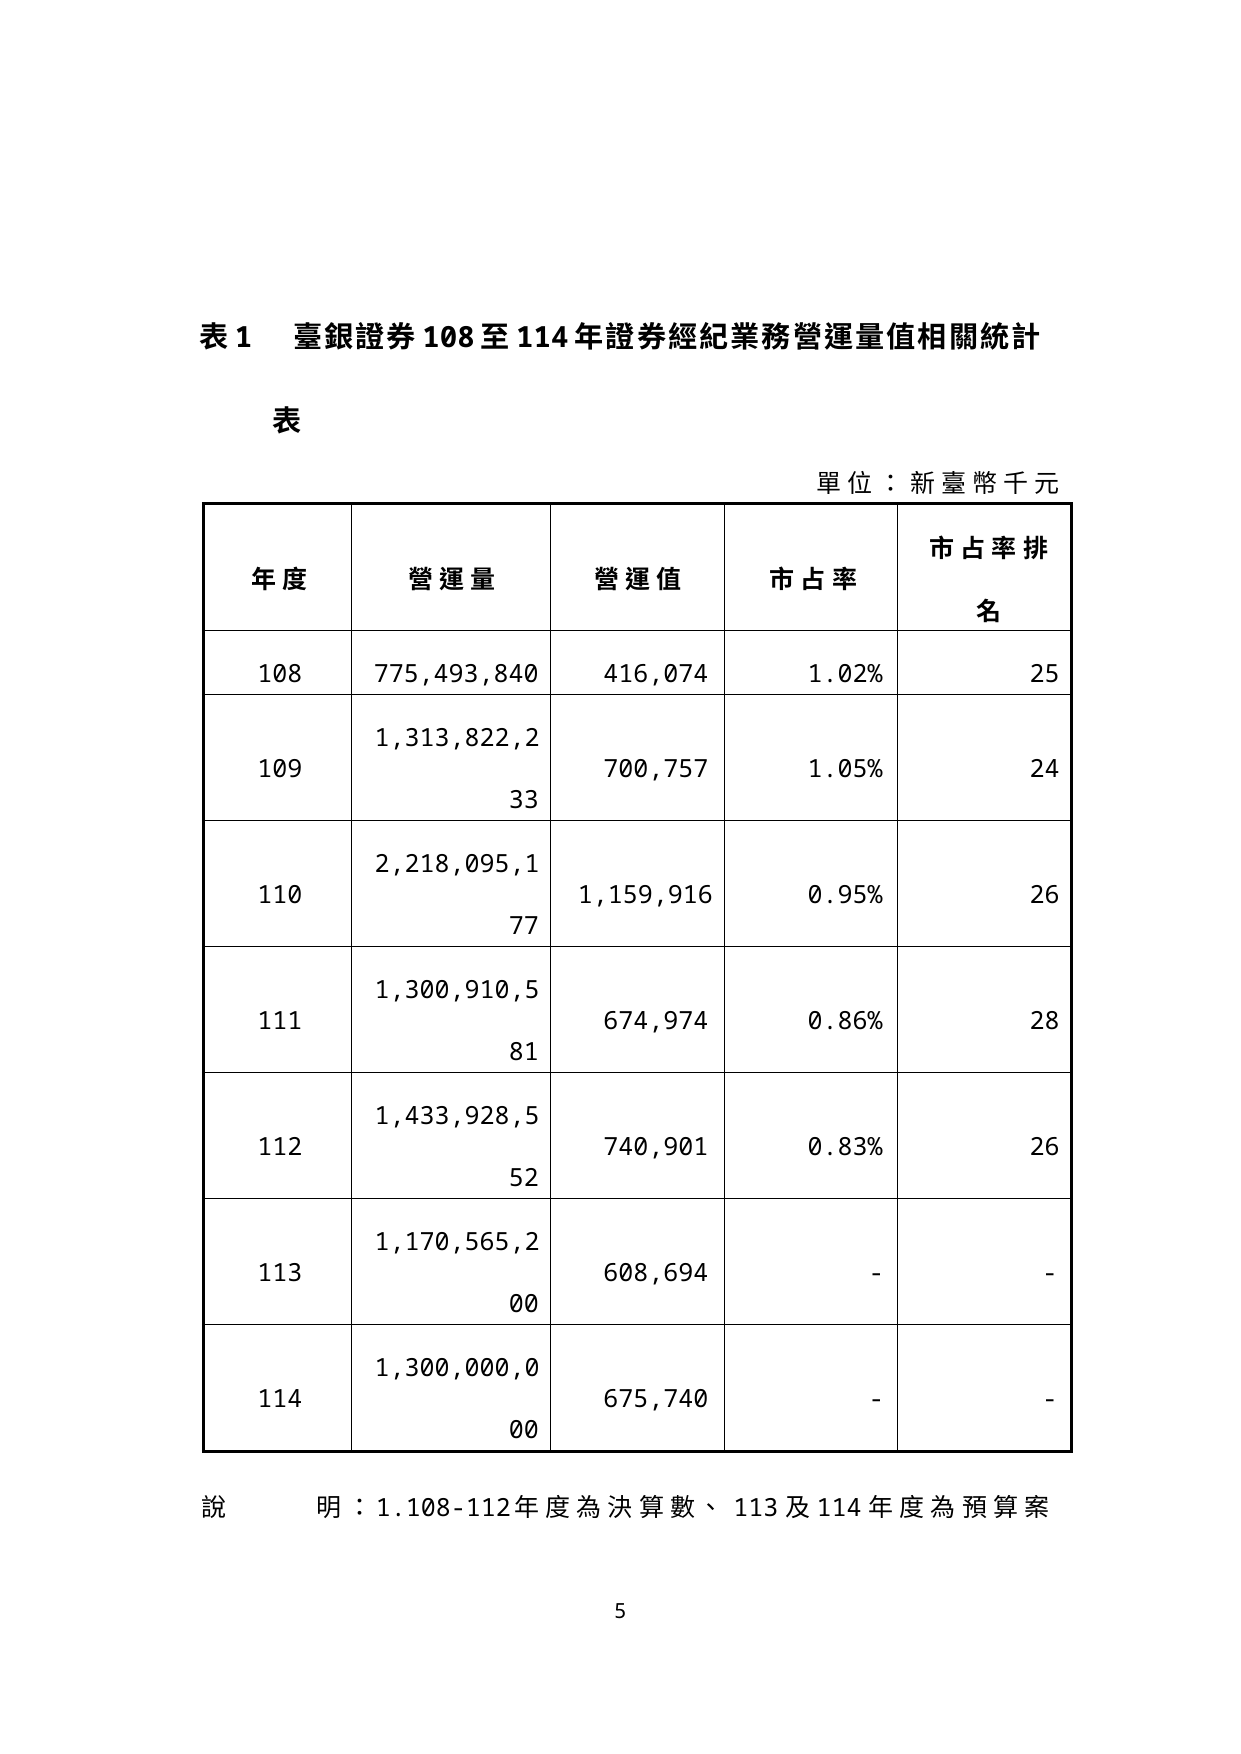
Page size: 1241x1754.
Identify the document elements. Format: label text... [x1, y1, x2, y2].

table_cell - [898, 1199, 1070, 1324]
table_cell 0.83% [725, 1073, 897, 1198]
text 說 明：1.108-112年度為決算數、113及114年度為預算案 [177, 1453, 1063, 1516]
table_cell 674,974 [551, 947, 724, 1072]
table_cell 1,159,916 [551, 821, 724, 946]
table_cell 28 [898, 947, 1070, 1072]
table_cell 111 [205, 947, 351, 1072]
table_cell 108 [205, 631, 351, 694]
table_cell 1,300,910,581 [352, 947, 550, 1072]
table_cell 1.02% [725, 631, 897, 694]
table_cell 416,074 [551, 631, 724, 694]
text 表1 臺銀證券108至114年證券經紀業務營運量值相關統計表 [192, 252, 1063, 439]
table_header 市占率排名 [898, 505, 1070, 630]
table_cell 700,757 [551, 695, 724, 820]
table_cell 110 [205, 821, 351, 946]
table_cell 26 [898, 821, 1070, 946]
table_cell 0.86% [725, 947, 897, 1072]
table_cell 1.05% [725, 695, 897, 820]
table_cell 113 [205, 1199, 351, 1324]
table_cell 675,740 [551, 1325, 724, 1450]
table_cell 1,170,565,200 [352, 1199, 550, 1324]
table_cell 740,901 [551, 1073, 724, 1198]
table_cell 1,300,000,000 [352, 1325, 550, 1450]
table_cell 2,218,095,177 [352, 821, 550, 946]
table_header 營運值 [551, 505, 724, 630]
table_cell 775,493,840 [352, 631, 550, 694]
table_cell 0.95% [725, 821, 897, 946]
table_cell - [898, 1325, 1070, 1450]
table_cell 1,433,928,552 [352, 1073, 550, 1198]
table_header 市占率 [725, 505, 897, 630]
table_cell - [725, 1325, 897, 1450]
table_cell 608,694 [551, 1199, 724, 1324]
table_header 營運量 [352, 505, 550, 630]
table_cell 114 [205, 1325, 351, 1450]
table_cell - [725, 1199, 897, 1324]
table_cell 25 [898, 631, 1070, 694]
table_header 年度 [205, 505, 351, 630]
table_cell 109 [205, 695, 351, 820]
table_cell 112 [205, 1073, 351, 1198]
table_cell 26 [898, 1073, 1070, 1198]
table_cell 24 [898, 695, 1070, 820]
table_cell 1,313,822,233 [352, 695, 550, 820]
text 單位：新臺幣千元 [192, 439, 1063, 502]
